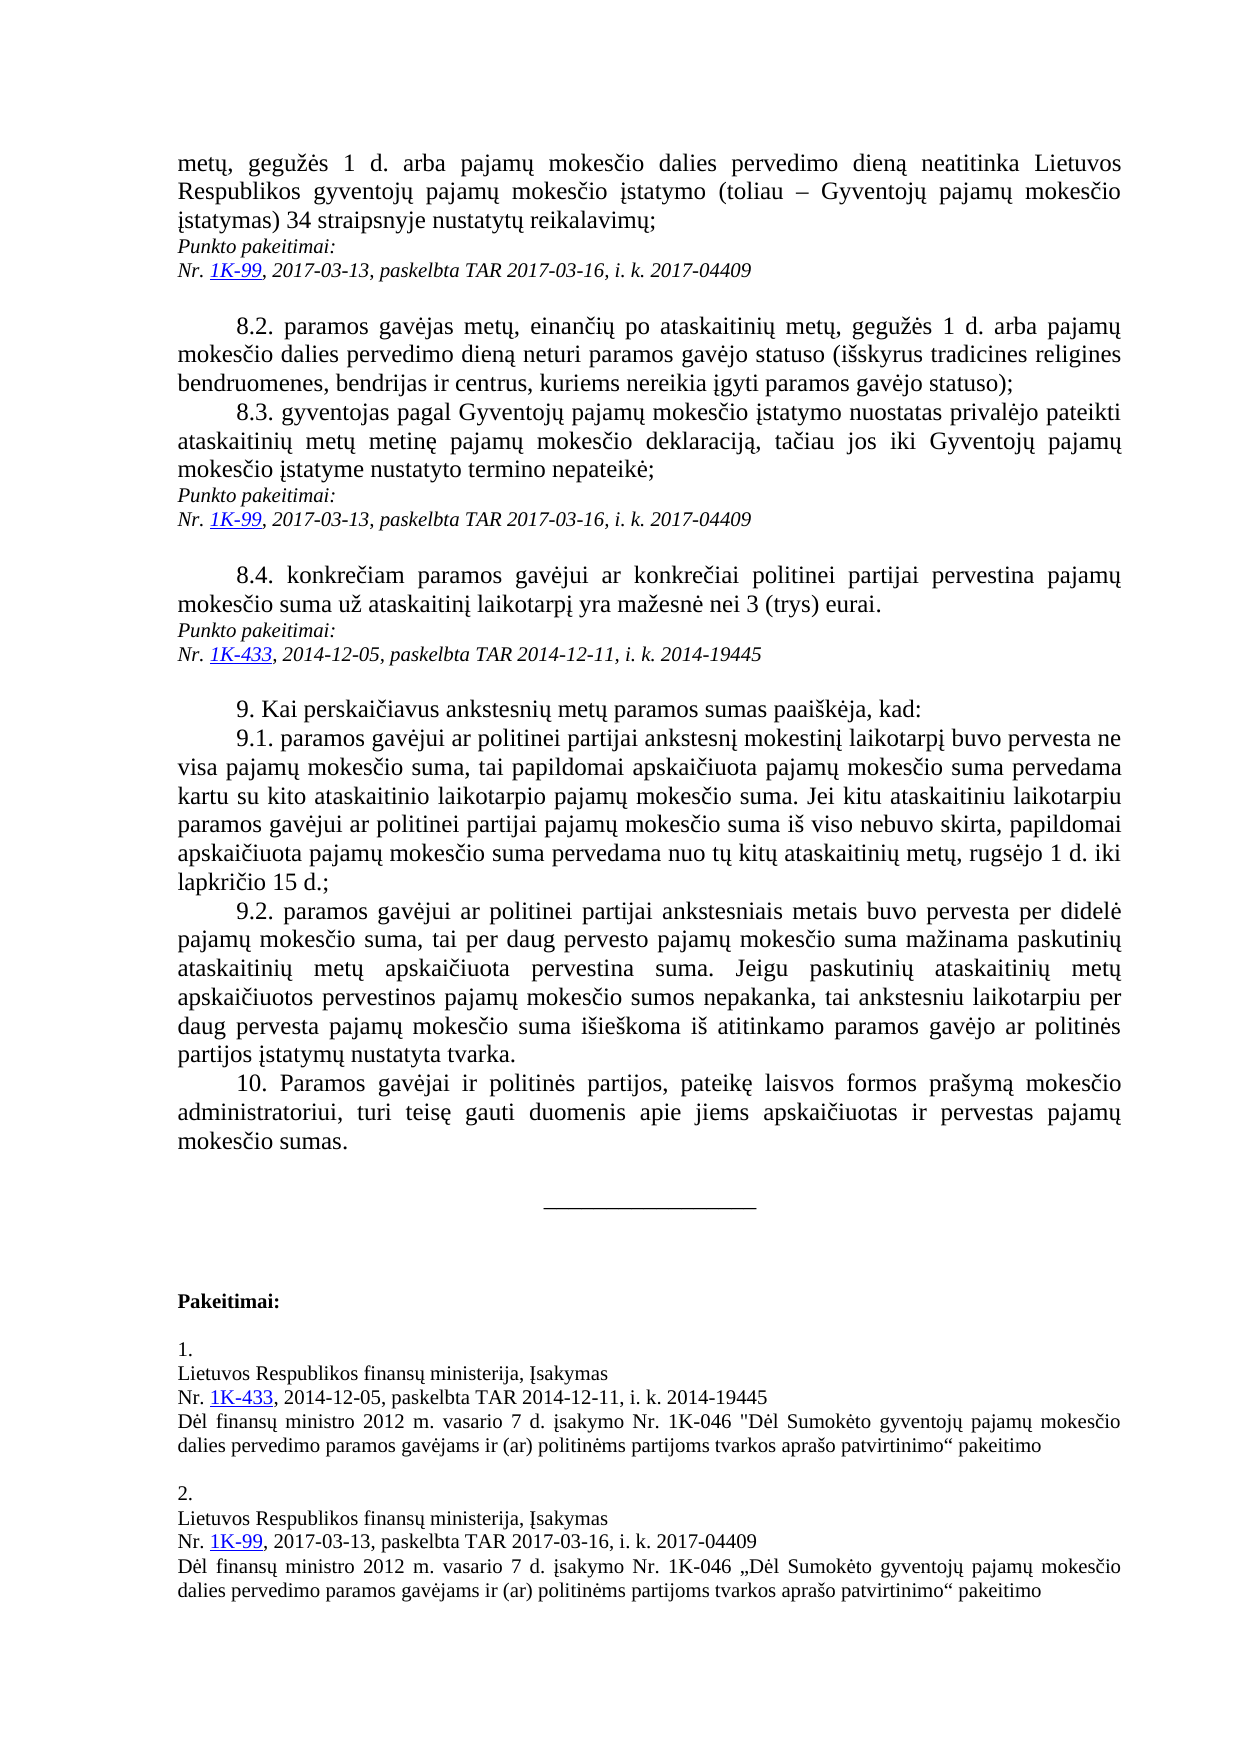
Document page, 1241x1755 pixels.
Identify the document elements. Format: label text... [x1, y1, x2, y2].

text 9.1. paramos gavėjui ar politinei partijai ankstesnį mokestinį laikotarpį buvo pervesta ne visa pajamų mokesčio suma, tai papildomai apskaičiuota pajamų mokesčio suma pervedama kartu su kito ataskaitinio laikotarpio pajamų mokesčio suma. Jei kitu ataskaitiniu laikotarpiu paramos gavėjui ar politinei partijai pajamų mokesčio suma iš viso nebuvo skirta, papildomai apskaičiuota pajamų mokesčio suma pervedama nuo tų kitų ataskaitinių metų, rugsėjo 1 d. iki lapkričio 15 d.; [177, 723, 1122, 896]
text 1. [177, 1337, 1122, 1361]
text 8.3. gyventojas pagal Gyventojų pajamų mokesčio įstatymo nuostatas privalėjo pateikti ataskaitinių metų metinę pajamų mokesčio deklaraciją, tačiau jos iki Gyventojų pajamų mokesčio įstatyme nustatyto termino nepateikė; [177, 397, 1122, 483]
text 8.2. paramos gavėjas metų, einančių po ataskaitinių metų, gegužės 1 d. arba pajamų mokesčio dalies pervedimo dieną neturi paramos gavėjo statuso (išskyrus tradicines religines bendruomenes, bendrijas ir centrus, kuriems nereikia įgyti paramos gavėjo statuso); [177, 311, 1122, 397]
text Nr. 1K-99, 2017-03-13, paskelbta TAR 2017-03-16, i. k. 2017-04409 [177, 258, 1122, 282]
text Nr. 1K-433, 2014-12-05, paskelbta TAR 2014-12-11, i. k. 2014-19445 [177, 1385, 1122, 1409]
text 2. [177, 1481, 1122, 1505]
text 10. Paramos gavėjai ir politinės partijos, pateikę laisvos formos prašymą mokesčio administratoriui, turi teisę gauti duomenis apie jiems apskaičiuotas ir pervestas pajamų mokesčio sumas. [177, 1068, 1122, 1154]
text 8.4. konkrečiam paramos gavėjui ar konkrečiai politinei partijai pervestina pajamų mokesčio suma už ataskaitinį laikotarpį yra mažesnė nei 3 (trys) eurai. [177, 560, 1122, 618]
text Punkto pakeitimai: [177, 483, 1122, 507]
text Punkto pakeitimai: [177, 618, 1122, 642]
text Lietuvos Respublikos finansų ministerija, Įsakymas [177, 1505, 1122, 1529]
text Lietuvos Respublikos finansų ministerija, Įsakymas [177, 1361, 1122, 1385]
text _________________ [177, 1183, 1122, 1212]
text Punkto pakeitimai: [177, 234, 1122, 258]
text Nr. 1K-99, 2017-03-13, paskelbta TAR 2017-03-16, i. k. 2017-04409 [177, 507, 1122, 531]
text 9.2. paramos gavėjui ar politinei partijai ankstesniais metais buvo pervesta per didelė pajamų mokesčio suma, tai per daug pervesto pajamų mokesčio suma mažinama paskutinių ataskaitinių metų apskaičiuota pervestina suma. Jeigu paskutinių ataskaitinių metų apskaičiuotos pervestinos pajamų mokesčio sumos nepakanka, tai ankstesniu laikotarpiu per daug pervesta pajamų mokesčio suma išieškoma iš atitinkamo paramos gavėjo ar politinės partijos įstatymų nustatyta tvarka. [177, 896, 1122, 1068]
text Dėl finansų ministro 2012 m. vasario 7 d. įsakymo Nr. 1K-046 „Dėl Sumokėto gyventojų pajamų mokesčio dalies pervedimo paramos gavėjams ir (ar) politinėms partijoms tvarkos aprašo patvirtinimo“ pakeitimo [177, 1553, 1122, 1602]
text Pakeitimai: [177, 1289, 1122, 1313]
text Nr. 1K-433, 2014-12-05, paskelbta TAR 2014-12-11, i. k. 2014-19445 [177, 642, 1122, 666]
text Dėl finansų ministro 2012 m. vasario 7 d. įsakymo Nr. 1K-046 "Dėl Sumokėto gyventojų pajamų mokesčio dalies pervedimo paramos gavėjams ir (ar) politinėms partijoms tvarkos aprašo patvirtinimo“ pakeitimo [177, 1409, 1122, 1457]
text metų, gegužės 1 d. arba pajamų mokesčio dalies pervedimo dieną neatitinka Lietuvos Respublikos gyventojų pajamų mokesčio įstatymo (toliau – Gyventojų pajamų mokesčio įstatymas) 34 straipsnyje nustatytų reikalavimų; [177, 148, 1122, 234]
text 9. Kai perskaičiavus ankstesnių metų paramos sumas paaiškėja, kad: [177, 694, 1122, 723]
text Nr. 1K-99, 2017-03-13, paskelbta TAR 2017-03-16, i. k. 2017-04409 [177, 1529, 1122, 1553]
